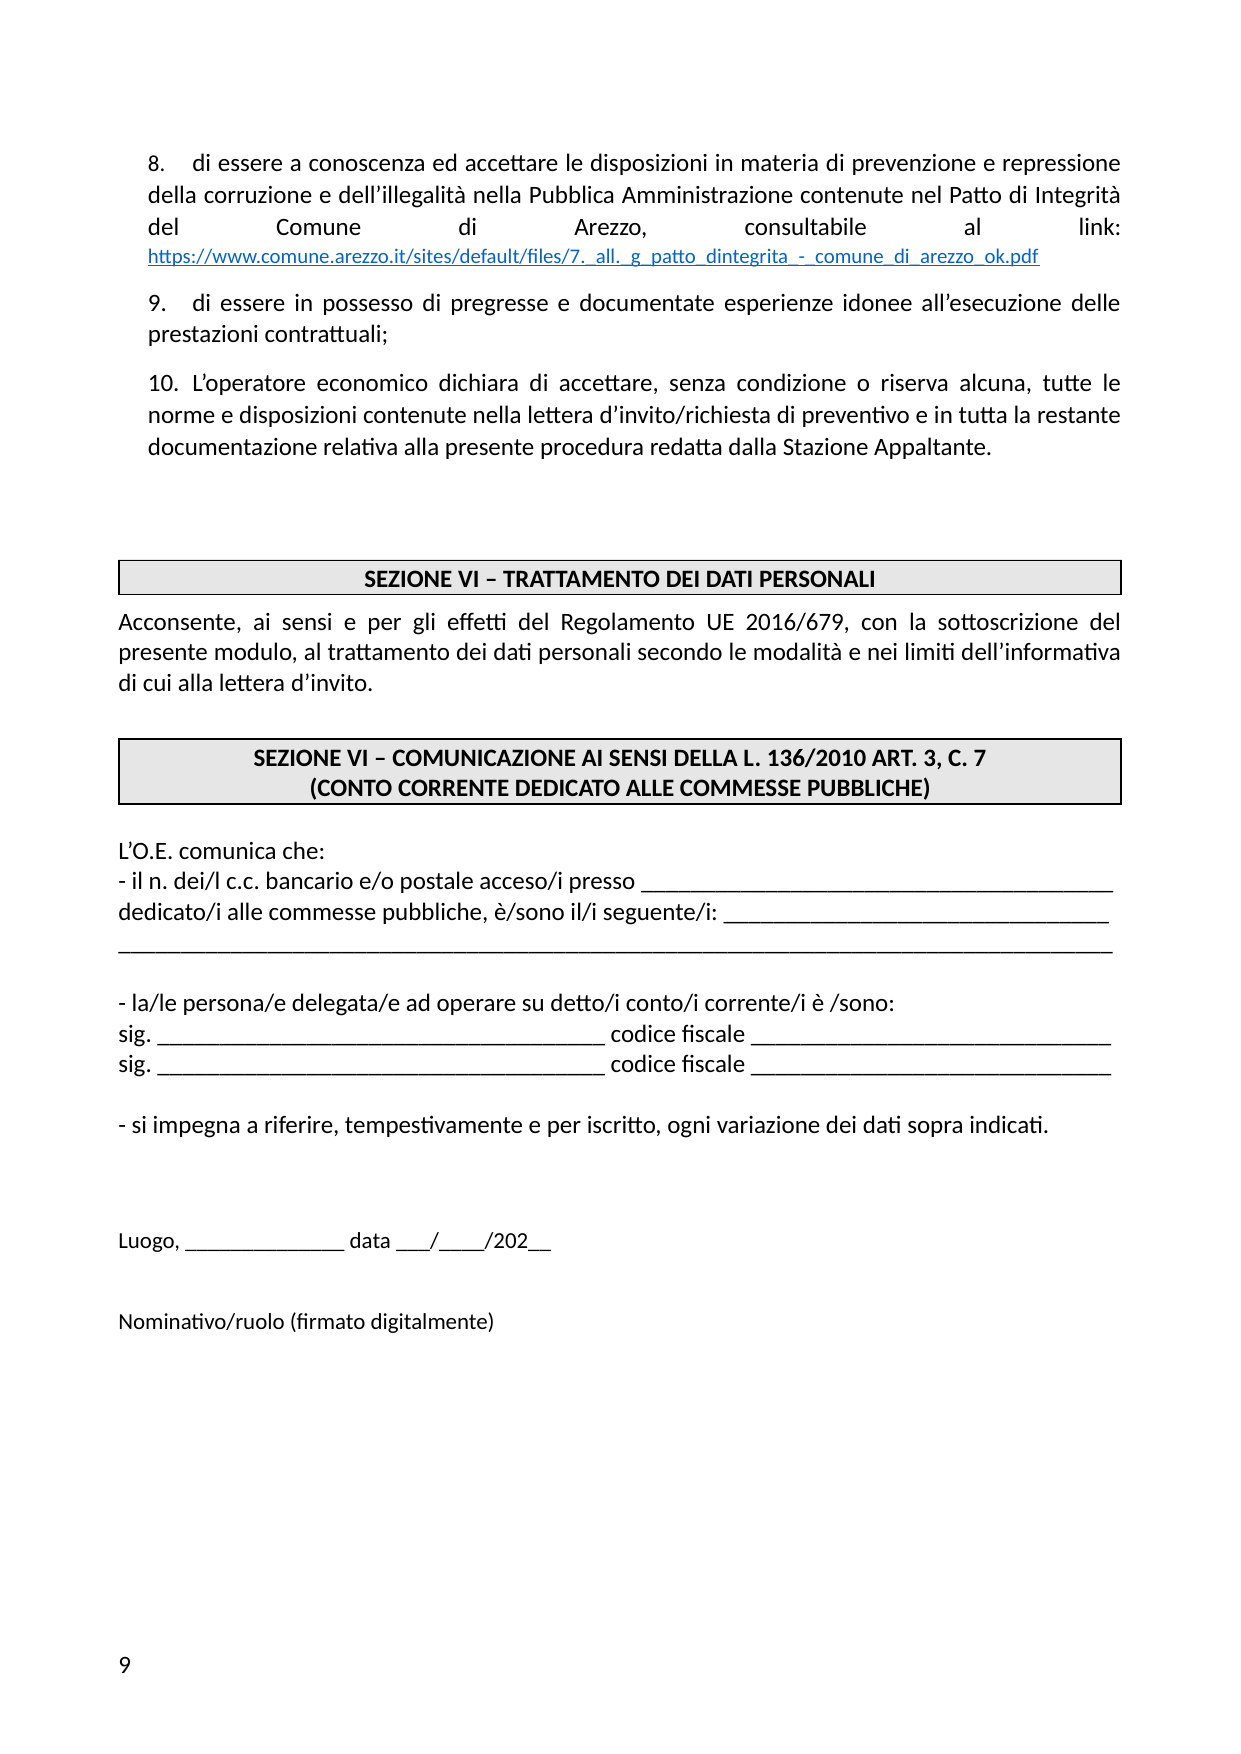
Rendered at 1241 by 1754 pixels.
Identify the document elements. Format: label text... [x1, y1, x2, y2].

list di essere in possesso di pregresse e documentate esperienze idonee all’esecuzione delle prestazioni contrattuali; [148, 287, 1122, 349]
text (CONTO CORRENTE DEDICATO ALLE COMMESSE PUBBLICHE) [120, 769, 1120, 803]
text - si impegna a riferire, tempestivamente e per iscritto, ogni variazione dei dati sopra indicati. [118, 1110, 1122, 1140]
text SEZIONE VI – TRATTAMENTO DEI DATI PERSONALI [120, 561, 1120, 594]
text sig. ____________________________________ codice fiscale _____________________________ [118, 1018, 1122, 1049]
text SEZIONE VI – COMUNICAZIONE AI SENSI DELLA L. 136/2010 ART. 3, C. 7 [120, 740, 1120, 769]
text Luogo, ______________ data ___/____/202__ [118, 1226, 1122, 1254]
text - il n. dei/l c.c. bancario e/o postale acceso/i presso ______________________________________ dedicato/i alle commesse pubbliche, è/sono il/i seguente/i: _______________________________ [118, 866, 1122, 927]
list di essere a conoscenza ed accettare le disposizioni in materia di prevenzione e repressione della corruzione e dell’illegalità nella Pubblica Amministrazione contenute nel Patto di Integrità del Comune di Arezzo, consultabile al link: https://www.comune.arezzo.it/sites/default/files/7._all._g_patto_dintegrita_-_comune_di_arezzo_ok.pdf [148, 148, 1122, 269]
text Nominativo/ruolo (firmato digitalmente) [118, 1307, 1122, 1335]
text sig. ____________________________________ codice fiscale _____________________________ [118, 1049, 1122, 1079]
text Acconsente, ai sensi e per gli effetti del Regolamento UE 2016/679, con la sottoscrizione del presente modulo, al trattamento dei dati personali secondo le modalità e nei limiti dell’informativa di cui alla lettera d’invito. [118, 606, 1122, 697]
text ________________________________________________________________________________ [118, 927, 1122, 957]
text L’O.E. comunica che: [118, 835, 1122, 866]
list L’operatore economico dichiara di accettare, senza condizione o riserva alcuna, tutte le norme e disposizioni contenute nella lettera d’invito/richiesta di preventivo e in tutta la restante documentazione relativa alla presente procedura redatta dalla Stazione Appaltante. [148, 367, 1122, 462]
text - la/le persona/e delegata/e ad operare su detto/i conto/i corrente/i è /sono: [118, 988, 1122, 1018]
